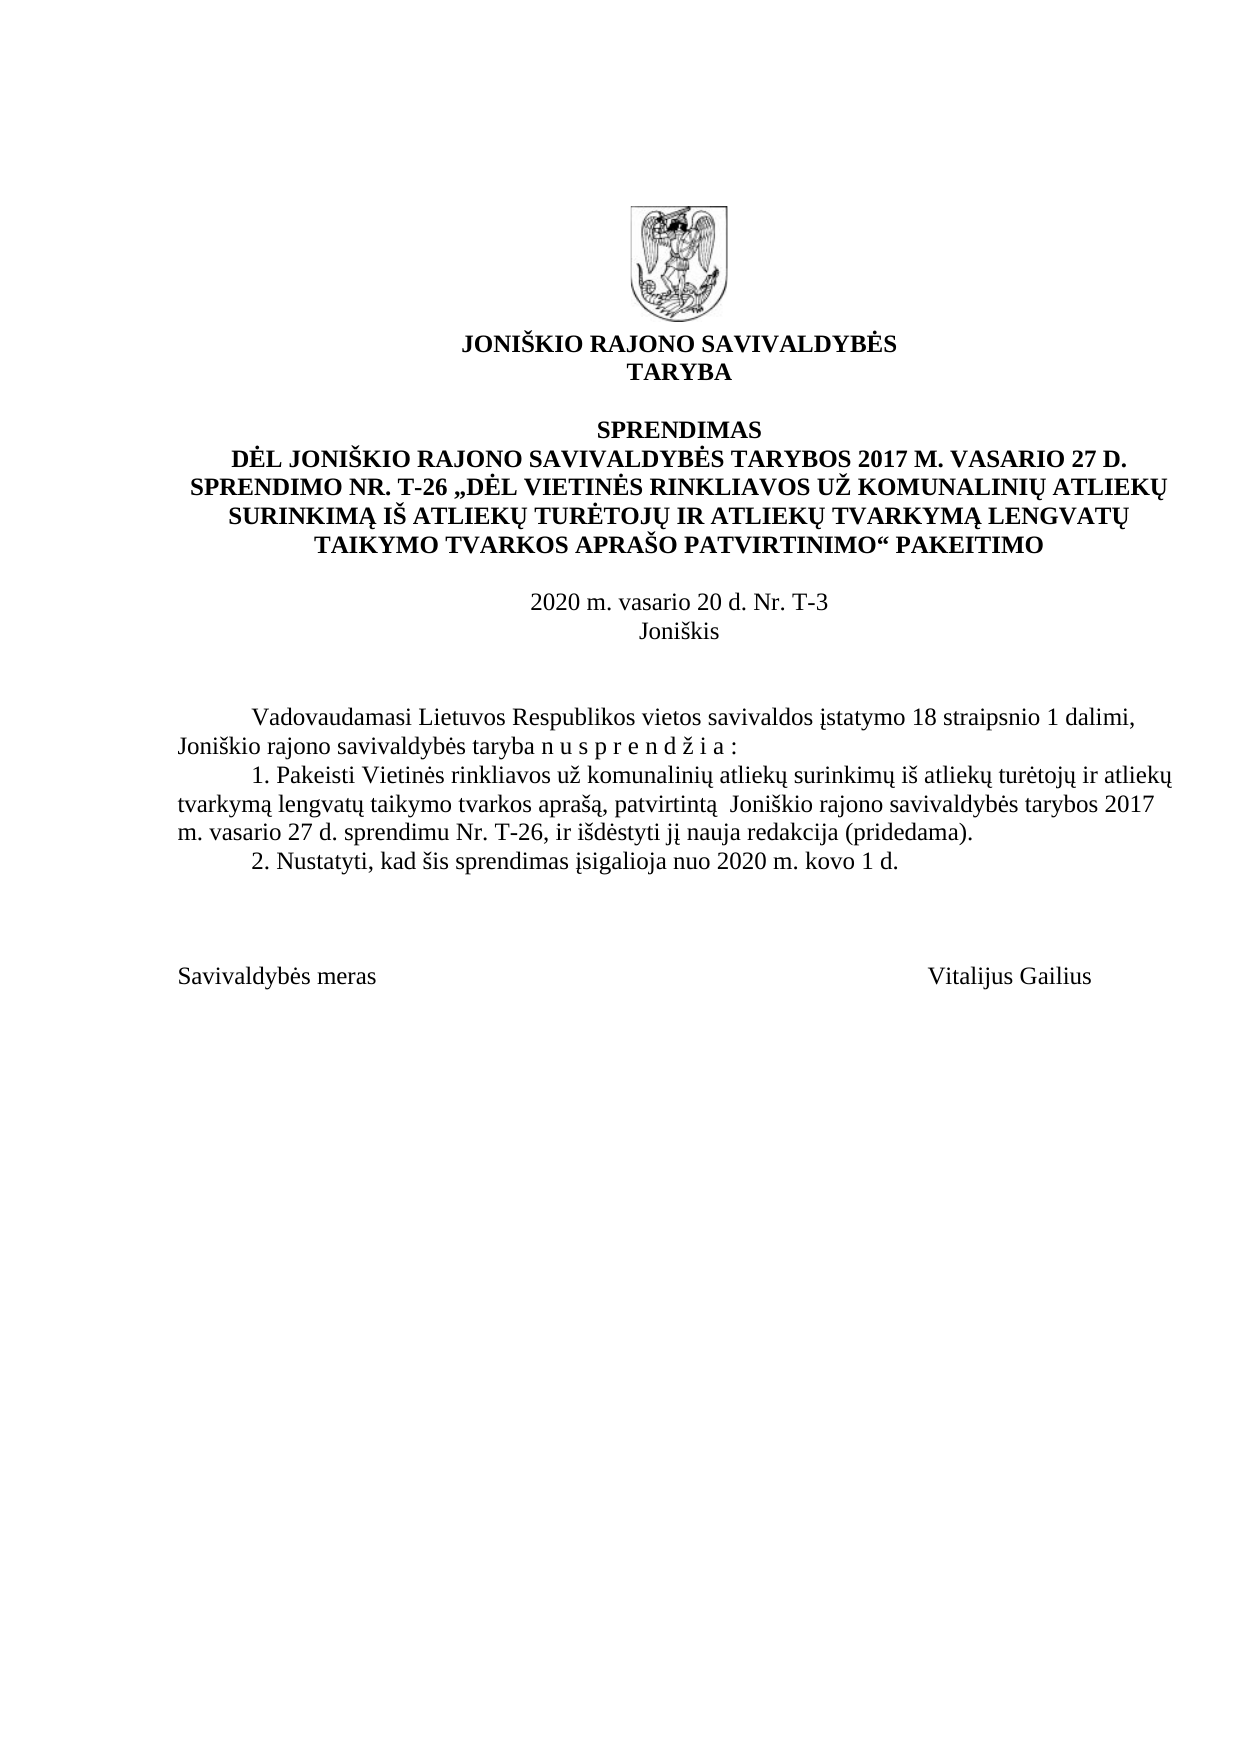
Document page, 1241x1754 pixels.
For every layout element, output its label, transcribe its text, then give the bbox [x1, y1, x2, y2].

text TARYBA [177, 357, 1181, 386]
text 1. Pakeisti Vietinės rinkliavos už komunalinių atliekų surinkimų iš atliekų turėtojų ir atliekų tvarkymą lengvatų taikymo tvarkos aprašą, patvirtintą Joniškio rajono savivaldybės tarybos 2017 m. vasario 27 d. sprendimu Nr. T-26, ir išdėstyti jį nauja redakcija (pridedama). [177, 760, 1181, 846]
text Savivaldybės meras Vitalijus Gailius [177, 961, 1181, 990]
text 2020 m. vasario 20 d. Nr. T-3 [177, 587, 1181, 616]
text Joniškio rajono savivaldybės [177, 329, 1181, 357]
text Joniškis [177, 616, 1181, 645]
text Vadovaudamasi Lietuvos Respublikos vietos savivaldos įstatymo 18 straipsnio 1 dalimi, Joniškio rajono savivaldybės taryba nusprendžia: [177, 702, 1181, 760]
text DĖL JONIŠKIO RAJONO SAVIVALDYBĖS TARYBOS 2017 M. VASARIO 27 D. SPRENDIMO NR. T-26 „DĖL VIETINĖS RINKLIAVOS UŽ KOMUNALINIŲ ATLIEKŲ SURINKIMĄ IŠ ATLIEKŲ TURĖTOJŲ IR ATLIEKŲ TVARKYMĄ LENGVATŲ TAIKYMO TVARKOS APRAŠO PATVIRTINIMO“ PAKEITIMO [177, 444, 1181, 559]
text 2. Nustatyti, kad šis sprendimas įsigalioja nuo 2020 m. kovo 1 d. [177, 846, 1181, 875]
text SPRENDIMAS [177, 415, 1181, 444]
